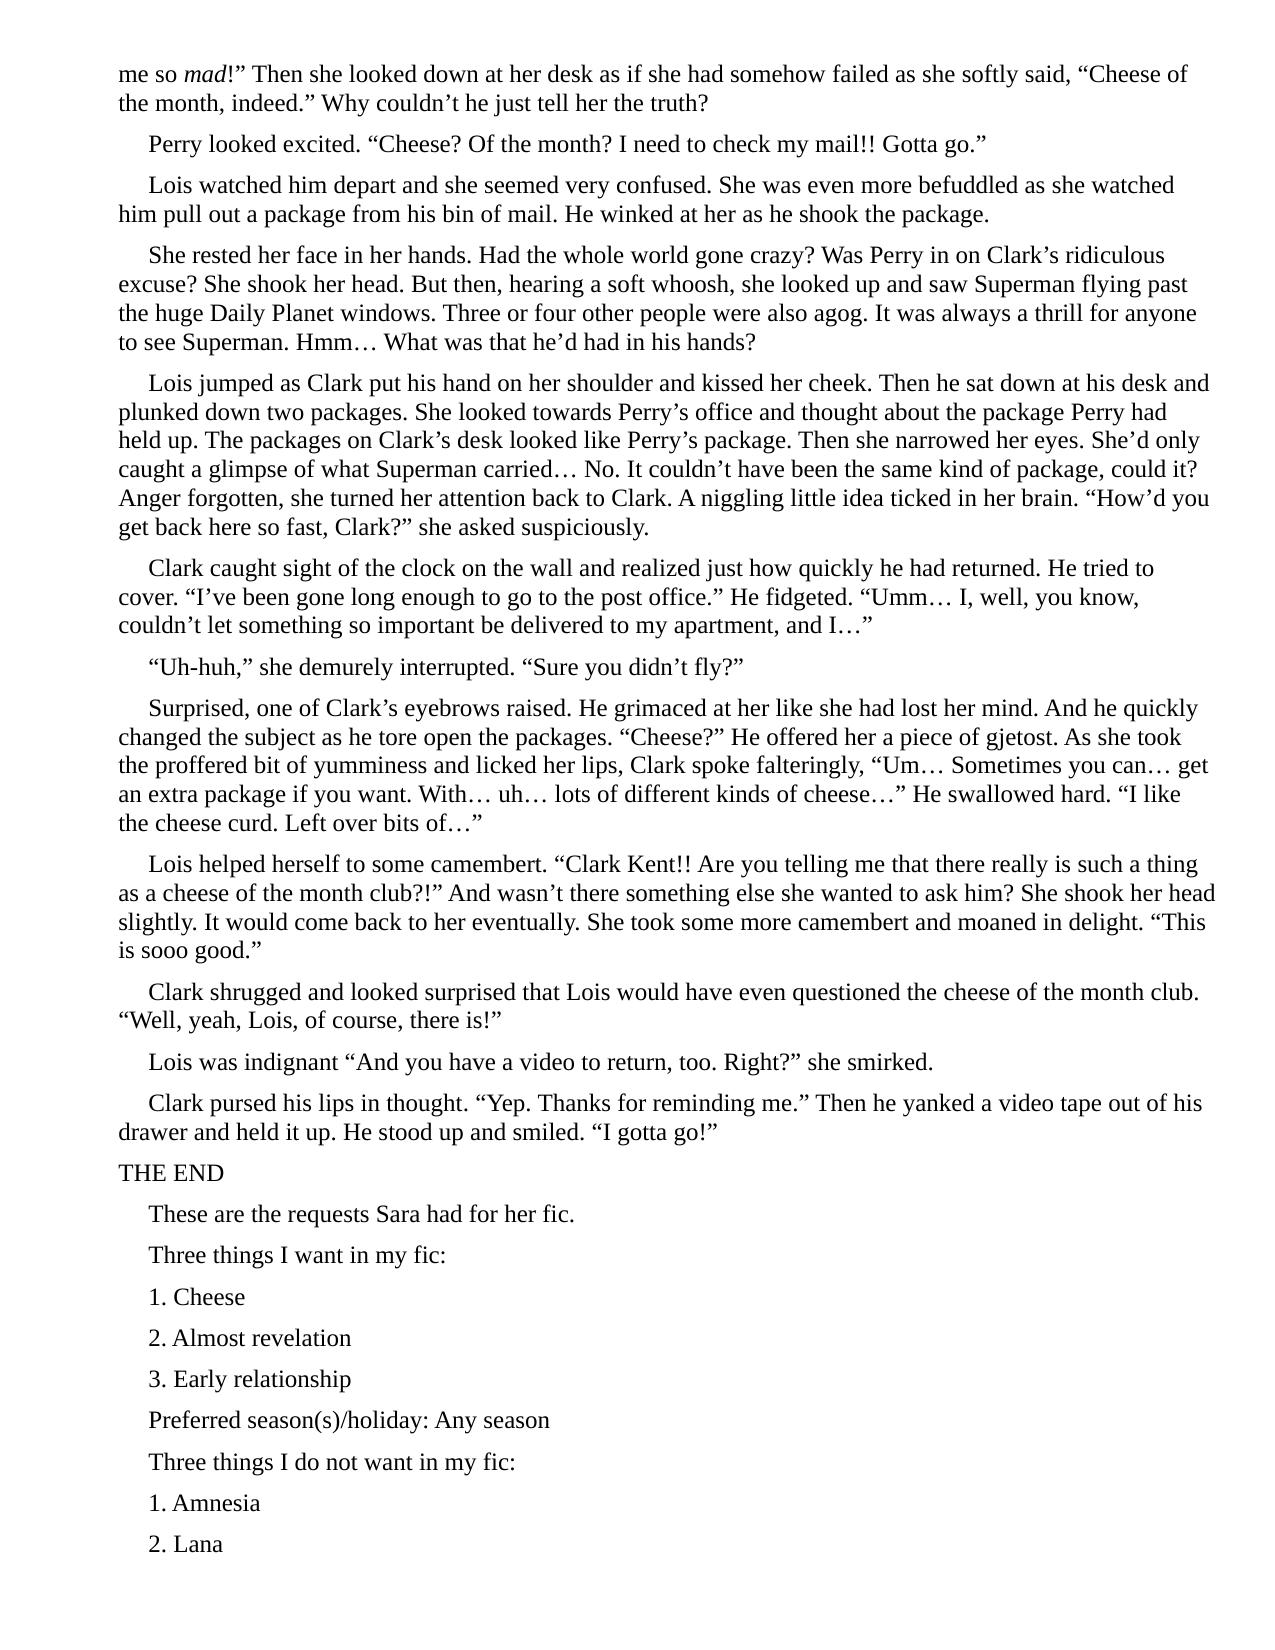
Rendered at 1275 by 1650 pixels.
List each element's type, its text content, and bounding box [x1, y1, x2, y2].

text 2. Lana [118, 1529, 1216, 1558]
text Three things I do not want in my fic: [118, 1447, 1216, 1475]
text Perry looked excited. “Cheese? Of the month? I need to check my mail!! Gotta go.” [118, 129, 1216, 158]
text 1. Cheese [118, 1282, 1216, 1310]
text Clark shrugged and looked surprised that Lois would have even questioned the cheese of the month club. “Well, yeah, Lois, of course, there is!” [118, 977, 1216, 1034]
text Clark pursed his lips in thought. “Yep. Thanks for reminding me.” Then he yanked a video tape out of his drawer and held it up. He stood up and smiled. “I gotta go!” [118, 1088, 1216, 1145]
text These are the requests Sara had for her fic. [118, 1199, 1216, 1228]
text Clark caught sight of the clock on the wall and realized just how quickly he had returned. He tried to cover. “I’ve been gone long enough to go to the post office.” He fidgeted. “Umm… I, well, you know, couldn’t let something so important be delivered to my apartment, and I…” [118, 553, 1216, 639]
text Surprised, one of Clark’s eyebrows raised. He grimaced at her like she had lost her mind. And he quickly changed the subject as he tore open the packages. “Cheese?” He offered her a piece of gjetost. As she took the proffered bit of yumminess and licked her lips, Clark spoke falteringly, “Um… Sometimes you can… get an extra package if you want. With… uh… lots of different kinds of cheese…” He swallowed hard. “I like the cheese curd. Left over bits of…” [118, 693, 1216, 837]
text 1. Amnesia [118, 1488, 1216, 1517]
text Preferred season(s)/holiday: Any season [118, 1405, 1216, 1434]
text Lois helped herself to some camembert. “Clark Kent!! Are you telling me that there really is such a thing as a cheese of the month club?!” And wasn’t there something else she wanted to ask him? She shook her head slightly. It would come back to her eventually. She took some more camembert and moaned in delight. “This is sooo good.” [118, 849, 1216, 964]
text Lois jumped as Clark put his hand on her shoulder and kissed her cheek. Then he sat down at his desk and plunked down two packages. She looked towards Perry’s office and thought about the package Perry had held up. The packages on Clark’s desk looked like Perry’s package. Then she narrowed her eyes. She’d only caught a glimpse of what Superman carried… No. It couldn’t have been the same kind of package, could it? Anger forgotten, she turned her attention back to Clark. A niggling little idea ticked in her brain. “How’d you get back here so fast, Clark?” she asked suspiciously. [118, 368, 1216, 540]
text 3. Early relationship [118, 1364, 1216, 1393]
text 2. Almost revelation [118, 1323, 1216, 1352]
text me so mad!” Then she looked down at her desk as if she had somehow failed as she softly said, “Cheese of the month, indeed.” Why couldn’t he just tell her the truth? [118, 59, 1216, 117]
text Lois watched him depart and she seemed very confused. She was even more befuddled as she watched him pull out a package from his bin of mail. He winked at her as he shook the package. [118, 170, 1216, 228]
text Three things I want in my fic: [118, 1240, 1216, 1269]
text She rested her face in her hands. Had the whole world gone crazy? Was Perry in on Clark’s ridiculous excuse? She shook her head. But then, hearing a soft whoosh, she looked up and saw Superman flying past the huge Daily Planet windows. Three or four other people were also agog. It was always a thrill for anyone to see Superman. Hmm… What was that he’d had in his hands? [118, 240, 1216, 355]
text Lois was indignant “And you have a video to return, too. Right?” she smirked. [118, 1047, 1216, 1075]
text “Uh-huh,” she demurely interrupted. “Sure you didn’t fly?” [118, 652, 1216, 680]
text THE END [118, 1158, 1216, 1187]
